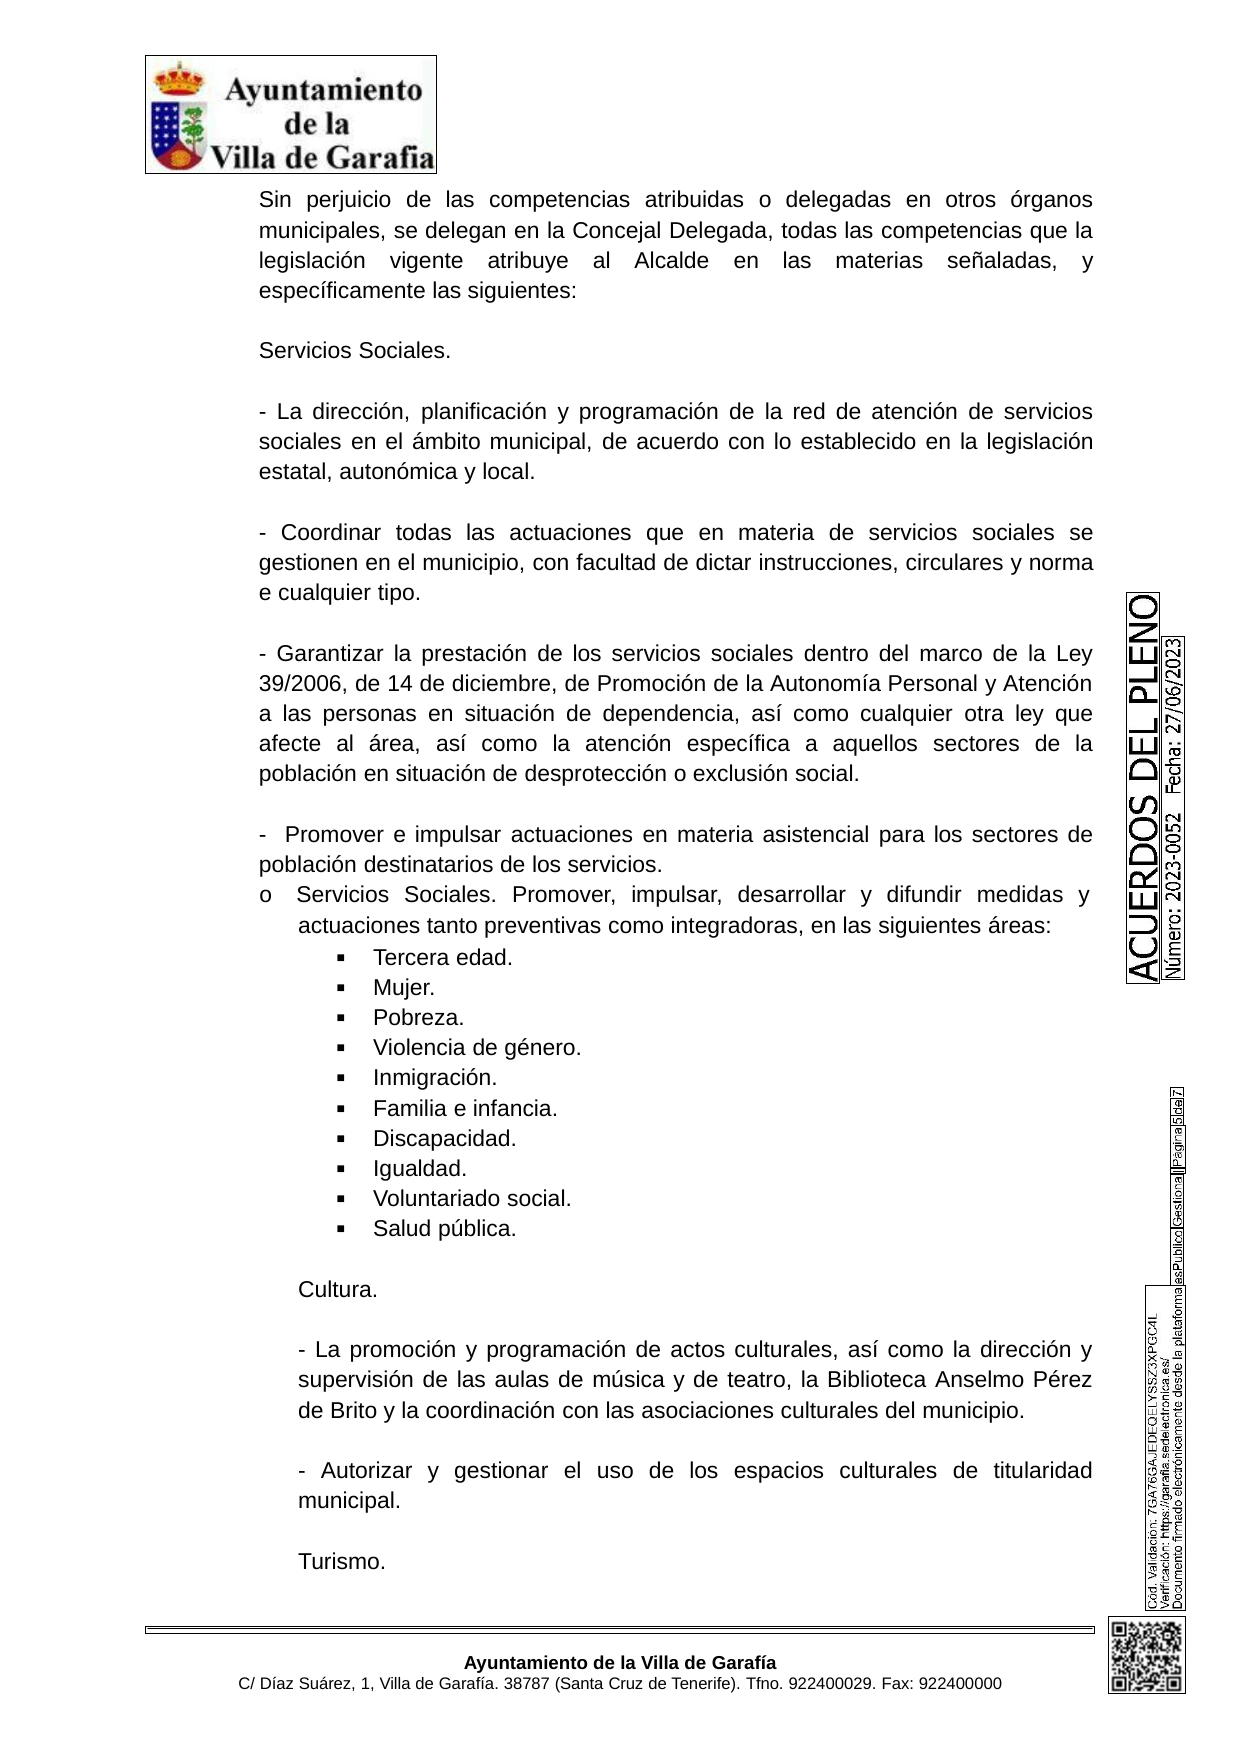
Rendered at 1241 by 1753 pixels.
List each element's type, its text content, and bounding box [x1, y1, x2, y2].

text . [335, 1100, 371, 1121]
text C/ Díaz Suárez, 1, Villa de Garafía. 38787 (Santa Cruz de Tenerife). Tfno. 922400029. Fax: 922400000 [238, 1674, 1027, 1693]
picture [1171, 1116, 1183, 1125]
text población destinatarios de los servicios. [259, 852, 1117, 878]
text - [259, 822, 284, 847]
text Turismo. [298, 1549, 412, 1574]
text legislación vigente atribuye al Alcalde en las materias señaladas, y [259, 248, 1117, 273]
picture [1171, 1229, 1183, 1285]
picture [1171, 1175, 1183, 1227]
text Servicios Sociales. [259, 338, 476, 364]
picture [1171, 1126, 1185, 1167]
text 3 [259, 671, 271, 696]
text . [335, 1040, 371, 1061]
text Discapacidad. [373, 1126, 607, 1151]
text gestionen en el municipio, con facultad de dictar instrucciones, circulares y norma [259, 550, 1117, 576]
text . [335, 949, 371, 970]
text municipal. [298, 1488, 426, 1514]
text estatal, autonómica y local. [259, 459, 1117, 485]
text Igualdad. [373, 1156, 607, 1182]
text . [335, 1131, 371, 1151]
text específicamente las siguientes: [259, 278, 1117, 304]
picture [1162, 637, 1184, 979]
text . [335, 1191, 371, 1212]
text - [259, 520, 281, 545]
text Cultura. [298, 1277, 403, 1302]
text . [335, 1221, 371, 1242]
text Pobreza. [373, 1005, 607, 1031]
text sociales en el ámbito municipal, de acuerdo con lo establecido en la legislación [259, 429, 1117, 455]
text Sin perjuicio de las competencias atribuidas o delegadas en otros órganos [259, 187, 1117, 213]
text o Servicios Sociales. Promover, impulsar, desarrollar y difundir medidas y [259, 882, 1117, 908]
text Tercera edad. [373, 944, 607, 970]
picture [1127, 593, 1159, 983]
text . [335, 1161, 371, 1182]
text Coordinar todas las actuaciones que en materia de servicios sociales se [281, 520, 1117, 545]
text municipales, se delegan en la Concejal Delegada, todas las competencias que la [259, 218, 1117, 243]
text Autorizar y gestionar el uso de los espacios culturales de titularidad [321, 1458, 1117, 1484]
text Promover e impulsar actuaciones en materia asistencial para los sectores de [284, 822, 1117, 847]
text - [298, 1337, 315, 1363]
picture [1171, 1099, 1183, 1115]
text a las personas en situación de dependencia, así como cualquier otra ley que [259, 701, 1117, 727]
text Ayuntamiento de la Villa de Garafía [463, 1653, 1027, 1674]
text e cualquier tipo. [259, 580, 1117, 606]
text de Brito y la coordinación con las asociaciones culturales del municipio. [298, 1398, 1116, 1423]
text afecte al área, así como la atención específica a aquellos sectores de la [259, 731, 1117, 757]
text . [335, 1010, 371, 1031]
text supervisión de las aulas de música y de teatro, la Biblioteca Anselmo Pérez [298, 1367, 1116, 1393]
picture [1170, 1088, 1184, 1098]
text Familia e infancia. [373, 1096, 607, 1121]
text Garantizar la prestación de los servicios sociales dentro del marco de la Ley [276, 641, 1117, 666]
text - [259, 641, 276, 666]
text actuaciones tanto preventivas como integradoras, en las siguientes áreas: [298, 913, 1117, 938]
picture [1171, 1169, 1185, 1173]
text - [259, 399, 277, 424]
text . [335, 979, 371, 1000]
text La promoción y programación de actos culturales, así como la dirección y [315, 1337, 1116, 1363]
text . [335, 1070, 371, 1091]
text - [298, 1458, 321, 1484]
picture [146, 1627, 1094, 1633]
text población en situación de desprotección o exclusión social. [259, 761, 1117, 787]
picture [1109, 1617, 1185, 1693]
picture [146, 56, 436, 173]
picture [1146, 1286, 1185, 1610]
text Salud pública. [373, 1216, 598, 1242]
text 9/2006, de 14 de diciembre, de Promoción de la Autonomía Personal y Atención [271, 671, 1117, 696]
text Inmigración. [373, 1065, 607, 1091]
text La dirección, planificación y programación de la red de atención de servicios [277, 399, 1117, 424]
text Violencia de género. [373, 1035, 607, 1061]
text Voluntariado social. [373, 1186, 598, 1212]
text Mujer. [373, 975, 607, 1000]
